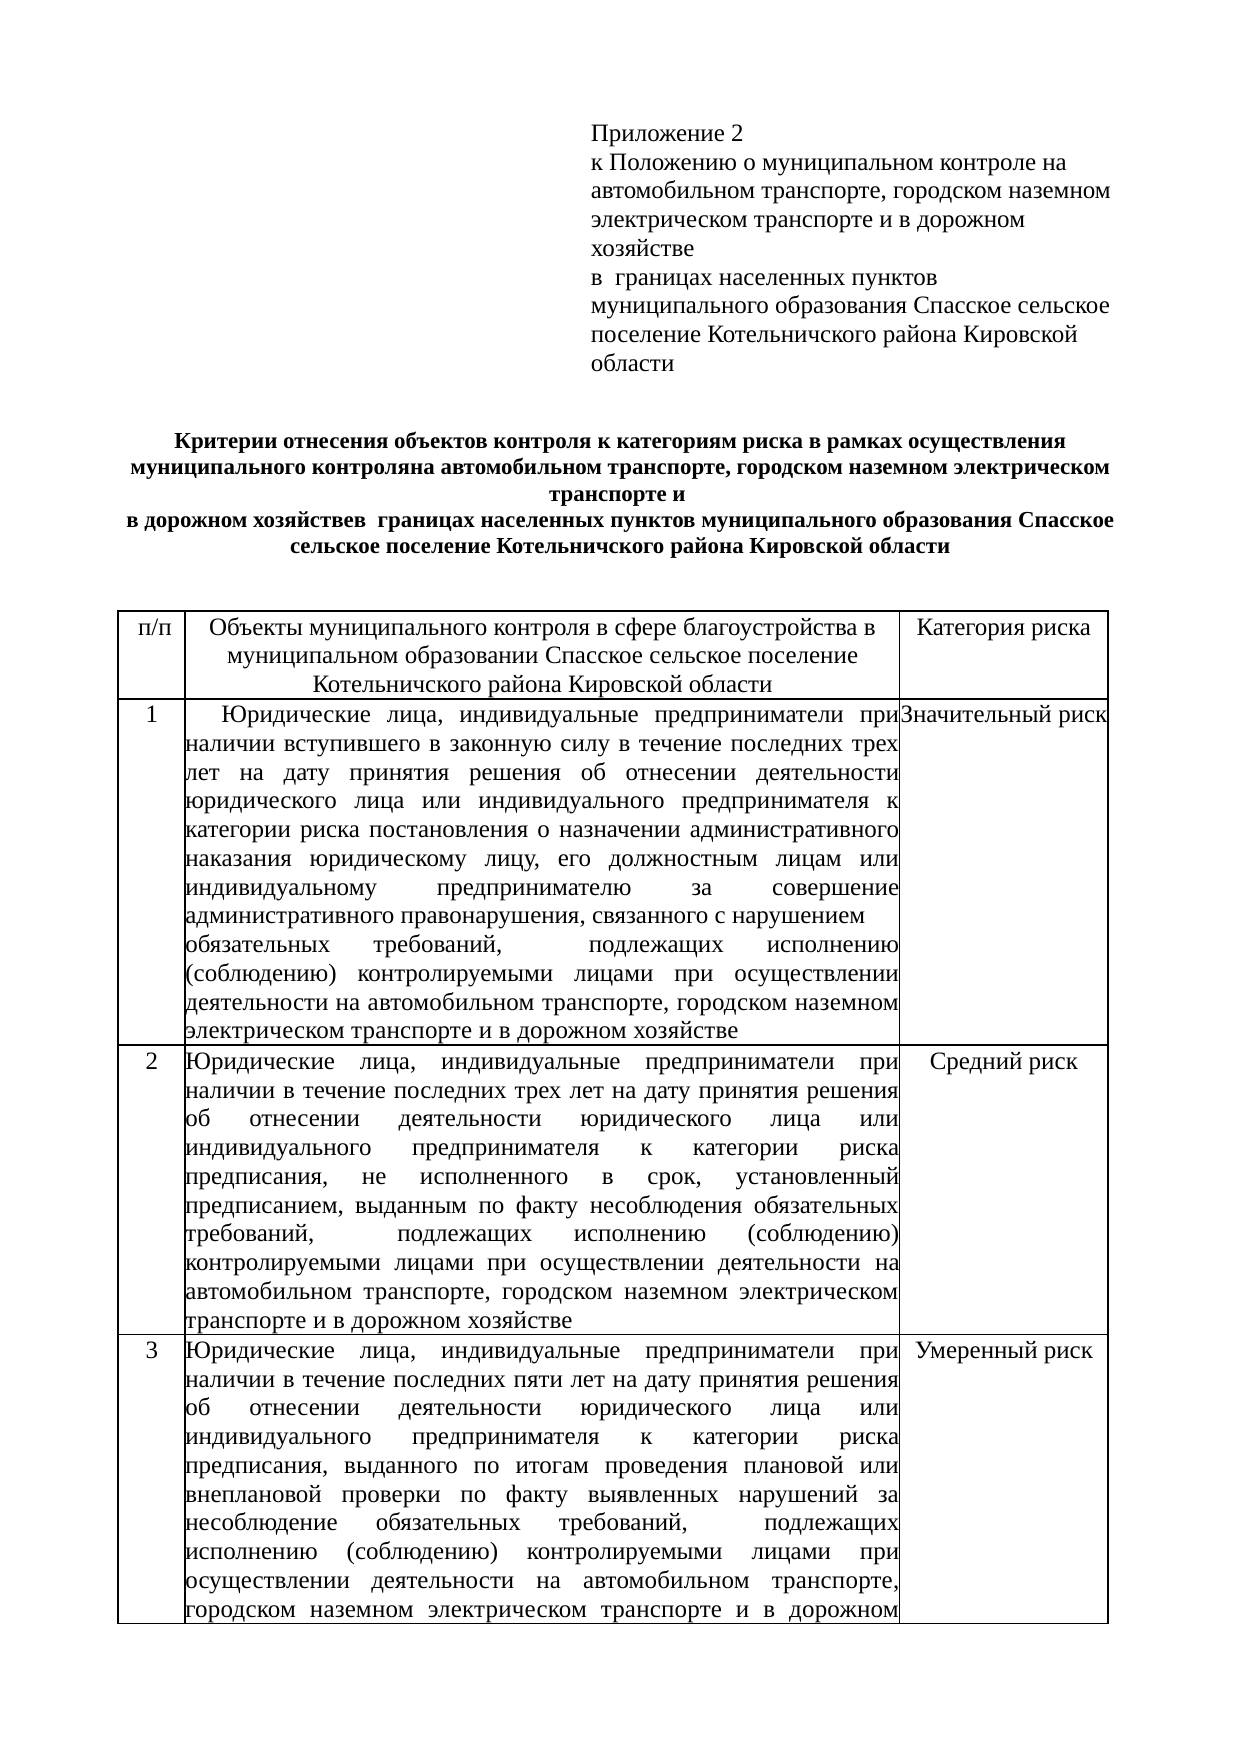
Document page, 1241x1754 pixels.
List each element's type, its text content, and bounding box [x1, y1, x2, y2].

table_cell Умеренный риск [900, 1335, 1107, 1622]
text Приложение 2 [591, 118, 1122, 147]
text в границах населенных пунктов муниципального образования Спасское сельское поселение Котельничского района Кировской области [591, 262, 1122, 377]
table_cell 3 [119, 1335, 184, 1622]
table_cell Средний риск [900, 1046, 1107, 1333]
table_header п/п [119, 612, 184, 698]
table_cell 1 [119, 700, 184, 1044]
table_cell 2 [119, 1046, 184, 1333]
text в дорожном хозяйствев границах населенных пунктов муниципального образования Спасское сельское поселение Котельничского района Кировской области [118, 506, 1122, 559]
table_cell Юридические лица, индивидуальные предприниматели при наличии в течение последних пяти лет на дату принятия решения об отнесении деятельности юридического лица или индивидуального предпринимателя к категории риска предписания, выданного по итогам проведения плановой или внеплановой проверки по факту выявленных нарушений за несоблюдение обязательных требований, подлежащих исполнению (соблюдению) контролируемыми лицами при осуществлении деятельности на автомобильном транспорте, городском наземном электрическом транспорте и в дорожном [186, 1335, 899, 1622]
table_header Объекты муниципального контроля в сфере благоустройства в муниципальном образовании Спасское сельское поселение Котельничского района Кировской области [186, 612, 899, 698]
text к Положению о муниципальном контроле на автомобильном транспорте, городском наземном электрическом транспорте и в дорожном хозяйстве [591, 147, 1122, 262]
table_header Категория риска [900, 612, 1107, 698]
table_cell Значительный риск [900, 700, 1107, 1044]
table_cell Юридические лица, индивидуальные предприниматели при наличии вступившего в законную силу в течение последних трех лет на дату принятия решения об отнесении деятельности юридического лица или индивидуального предпринимателя к категории риска постановления о назначении административного наказания юридическому лицу, его должностным лицам или индивидуальному предпринимателю за совершение административного правонарушения, связанного с нарушением обязательных требований, подлежащих исполнению (соблюдению) контролируемыми лицами при осуществлении деятельности на автомобильном транспорте, городском наземном электрическом транспорте и в дорожном хозяйстве [186, 700, 899, 1044]
table_cell Юридические лица, индивидуальные предприниматели при наличии в течение последних трех лет на дату принятия решения об отнесении деятельности юридического лица или индивидуального предпринимателя к категории риска предписания, не исполненного в срок, установленный предписанием, выданным по факту несоблюдения обязательных требований, подлежащих исполнению (соблюдению) контролируемыми лицами при осуществлении деятельности на автомобильном транспорте, городском наземном электрическом транспорте и в дорожном хозяйстве [186, 1046, 899, 1333]
text Критерии отнесения объектов контроля к категориям риска в рамках осуществления муниципального контроляна автомобильном транспорте, городском наземном электрическом транспорте и [118, 427, 1122, 506]
